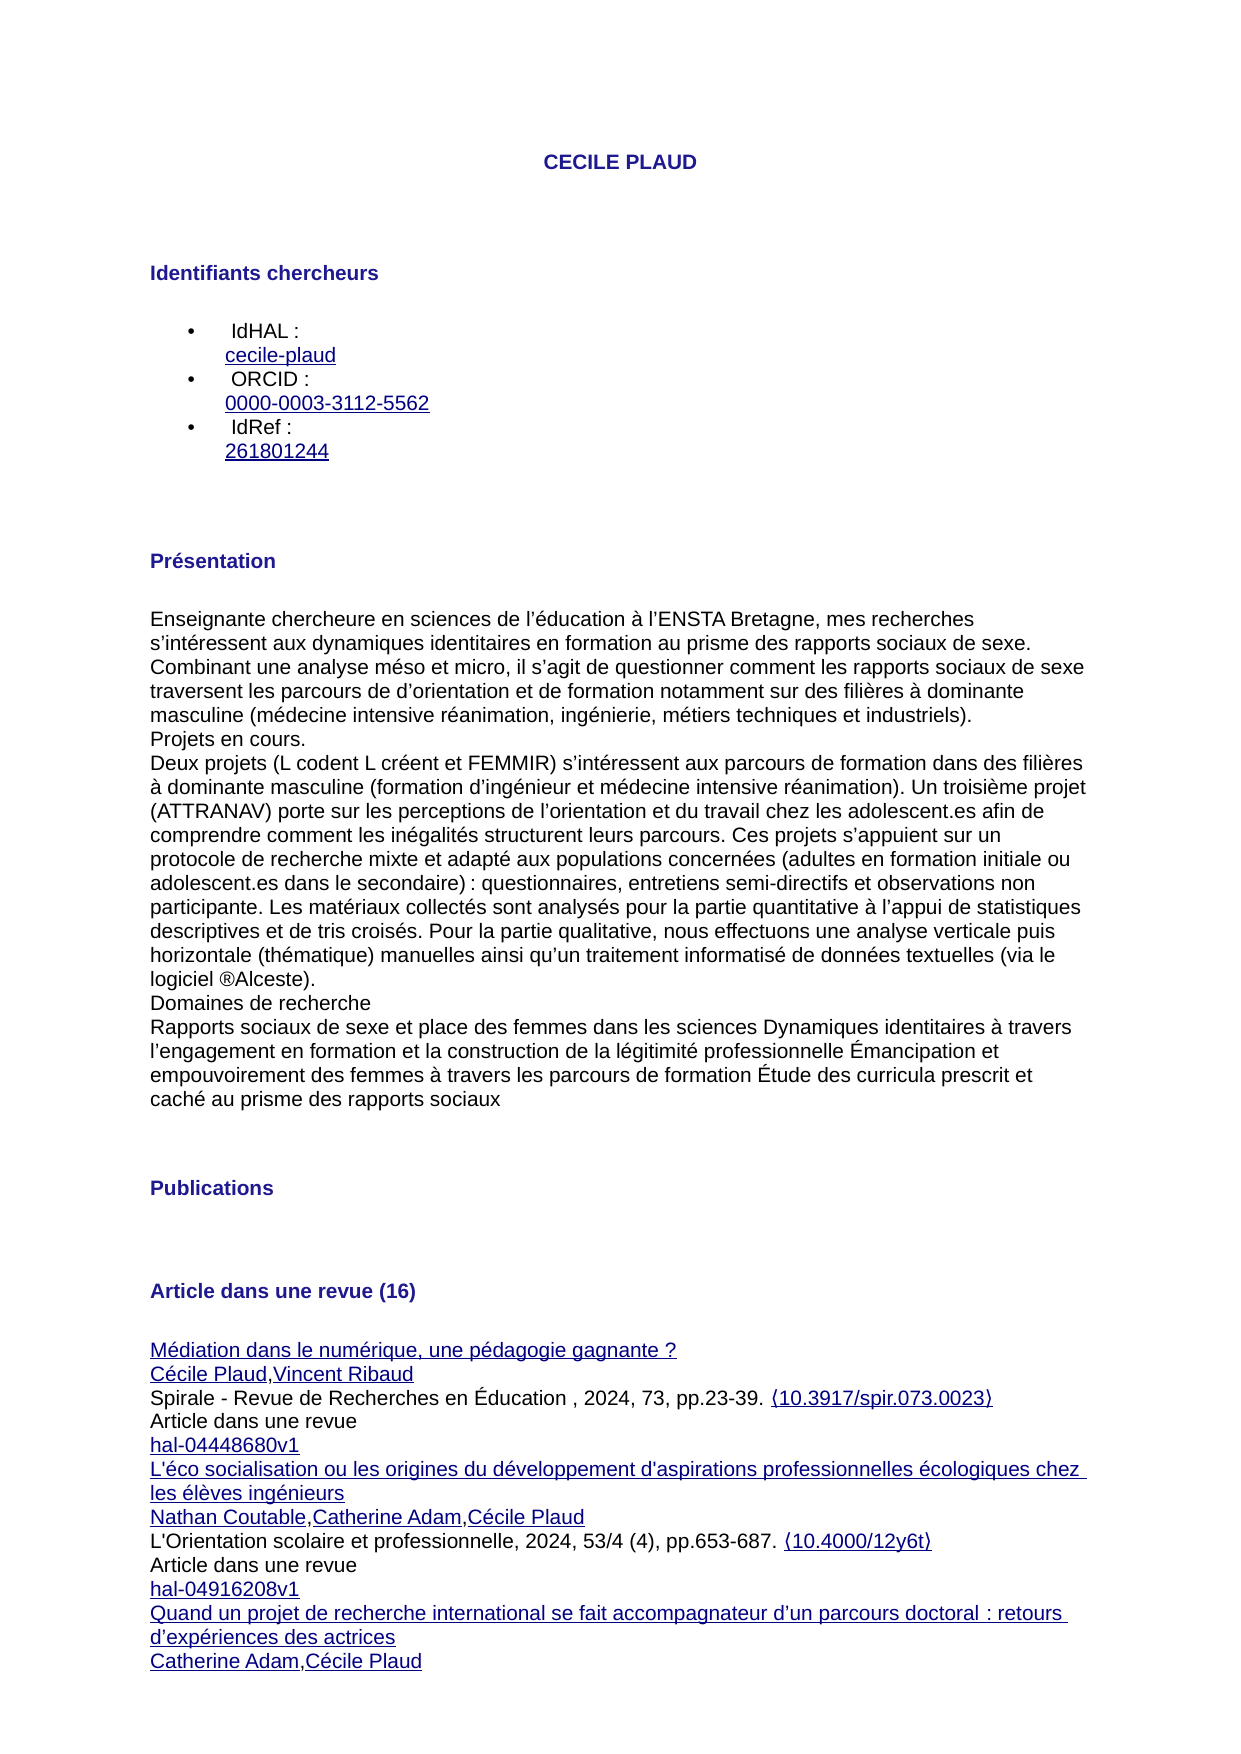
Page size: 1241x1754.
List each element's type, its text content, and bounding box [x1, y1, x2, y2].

list ORCID : [187, 367, 1090, 391]
list 0000-0003-3112-5562 [187, 391, 1090, 414]
table_cell Quand un projet de recherche international se fait accompagnateur d’un parcours doctoral : retours d’expériences des actrices Catherine Adam,Cécile Plaud [150, 1601, 1090, 1673]
list cecile-plaud [187, 343, 1090, 367]
subtitle CECILE PLAUD [150, 150, 1090, 174]
text Enseignante chercheure en sciences de l’éducation à l’ENSTA Bretagne, mes recherches s’intéressent aux dynamiques identitaires en formation au prisme des rapports sociaux de sexe. Combinant une analyse méso et micro, il s’agit de questionner comment les rapports sociaux de sexe traversent les parcours de d’orientation et de formation notamment sur des filières à dominante masculine (médecine intensive réanimation, ingénierie, métiers techniques et industriels). [150, 607, 1090, 727]
text Projets en cours. [150, 727, 1090, 751]
subtitle Article dans une revue (16) [150, 1279, 1090, 1303]
subtitle Présentation [150, 549, 1090, 573]
table_cell L'éco socialisation ou les origines du développement d'aspirations professionnelles écologiques chez les élèves ingénieurs Nathan Coutable,Catherine Adam,Cécile Plaud L'Orientation scolaire et professionnelle, 2024, 53/4 (4), pp.653-687. ⟨10.4000/12y6t⟩ Article dans une revue hal-04916208v1 [150, 1457, 1090, 1601]
table_header Médiation dans le numérique, une pédagogie gagnante ? Cécile Plaud,Vincent Ribaud Spirale - Revue de Recherches en Éducation , 2024, 73, pp.23-39. ⟨10.3917/spir.073.0023⟩ Article dans une revue hal-04448680v1 [150, 1338, 1090, 1457]
text Domaines de recherche [150, 991, 1090, 1014]
text Deux projets (L codent L créent et FEMMIR) s’intéressent aux parcours de formation dans des filières à dominante masculine (formation d’ingénieur et médecine intensive réanimation). Un troisième projet (ATTRANAV) porte sur les perceptions de l’orientation et du travail chez les adolescent.es afin de comprendre comment les inégalités structurent leurs parcours. Ces projets s’appuient sur un protocole de recherche mixte et adapté aux populations concernées (adultes en formation initiale ou adolescent.es dans le secondaire) : questionnaires, entretiens semi-directifs et observations non participante. Les matériaux collectés sont analysés pour la partie quantitative à l’appui de statistiques descriptives et de tris croisés. Pour la partie qualitative, nous effectuons une analyse verticale puis horizontale (thématique) manuelles ainsi qu’un traitement informatisé de données textuelles (via le logiciel ®Alceste). [150, 751, 1090, 991]
list 261801244 [187, 438, 1090, 462]
text Rapports sociaux de sexe et place des femmes dans les sciences Dynamiques identitaires à travers l’engagement en formation et la construction de la légitimité professionnelle Émancipation et empouvoirement des femmes à travers les parcours de formation Étude des curricula prescrit et caché au prisme des rapports sociaux [150, 1014, 1090, 1110]
list IdHAL : [187, 319, 1090, 343]
subtitle Publications [150, 1176, 1090, 1200]
subtitle Identifiants chercheurs [150, 260, 1090, 284]
list IdRef : [187, 414, 1090, 438]
